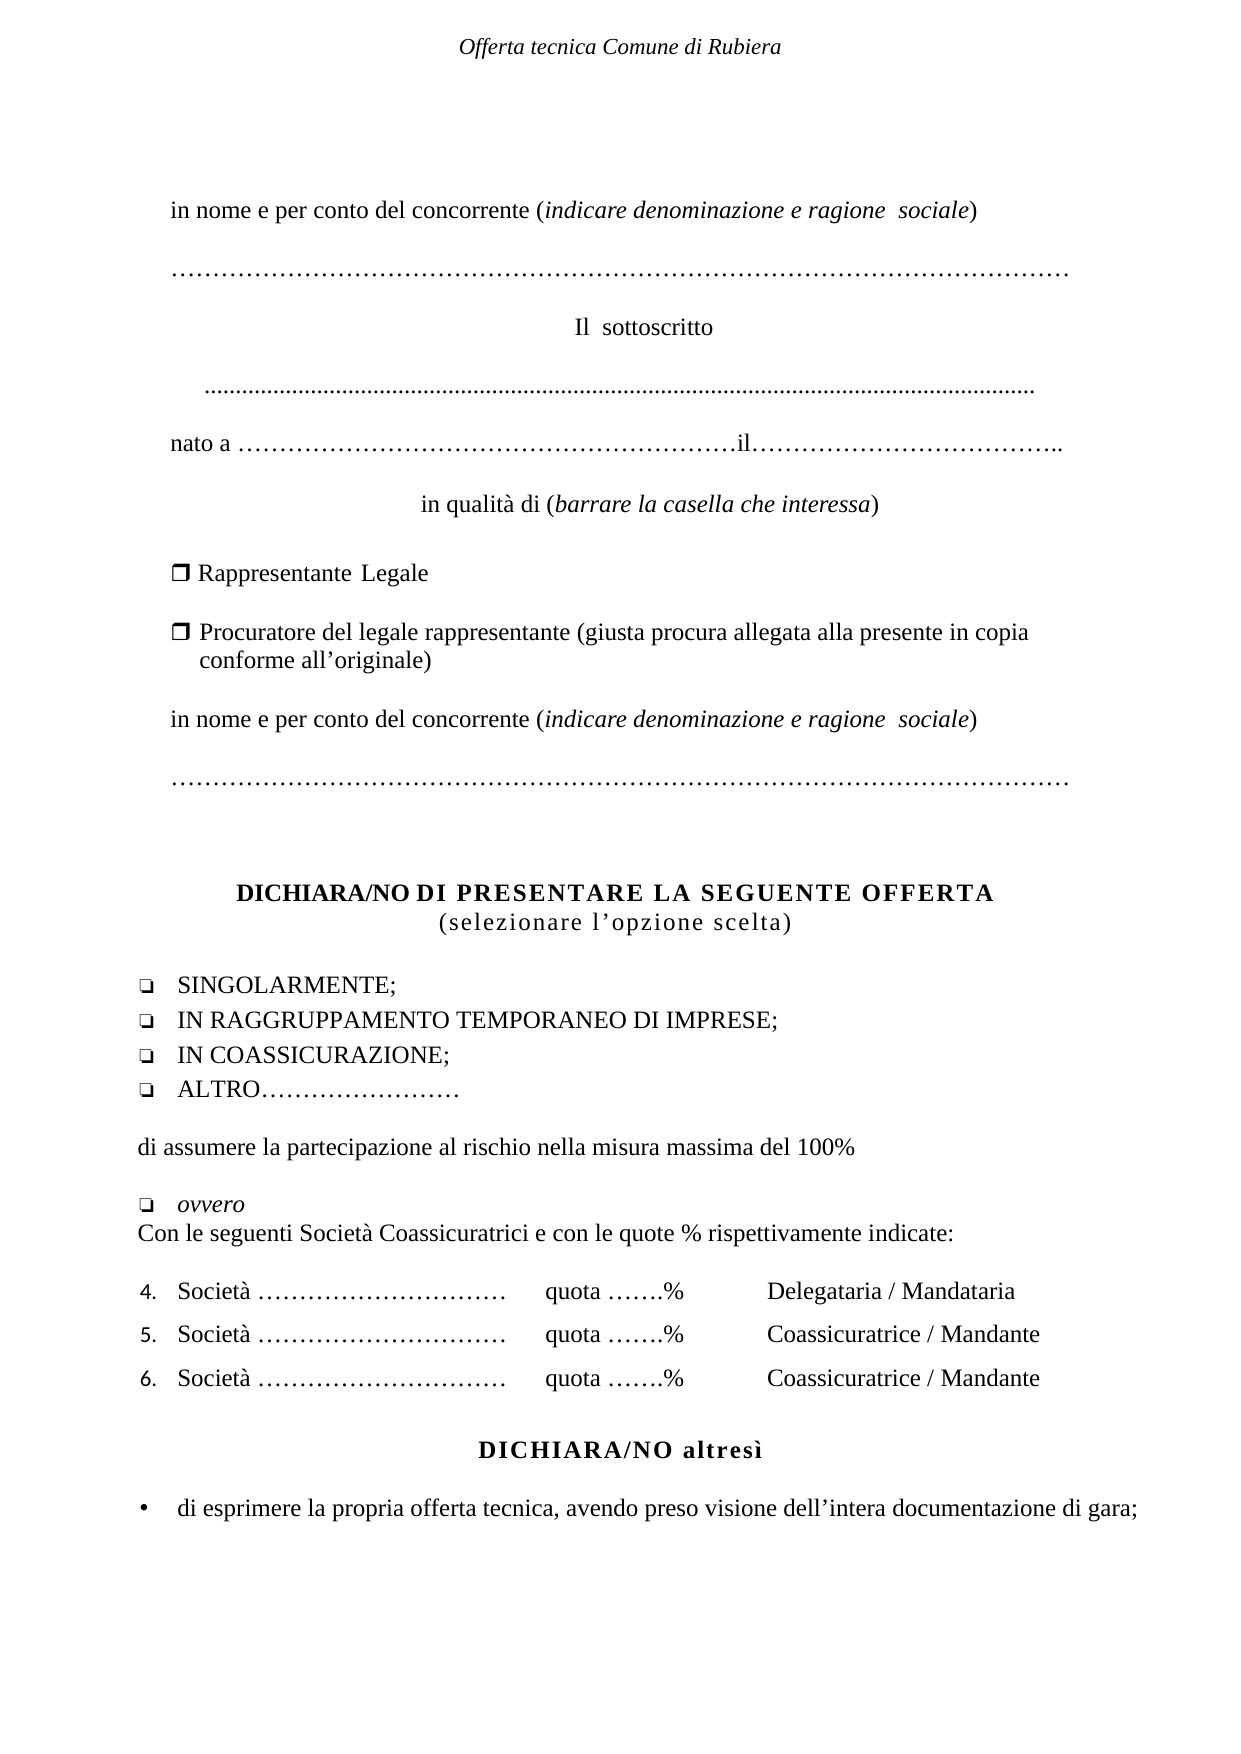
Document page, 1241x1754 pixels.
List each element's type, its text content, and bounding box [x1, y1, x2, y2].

list SINGOLARMENTE; [139, 970, 1138, 999]
text ……………………………………………………………………………………………… [170, 762, 1123, 791]
list IN COASSICURAZIONE; [139, 1040, 1138, 1068]
text ……………………………………………………………………………………………… [170, 253, 1123, 282]
list Società ………………………… quota …….% Coassicuratrice / Mandante [139, 1363, 1168, 1392]
text nato a ……………………………………………………il……………………………….. [170, 428, 1123, 457]
list Società ………………………… quota …….% Delegataria / Mandataria [139, 1276, 1168, 1305]
text in qualità di (barrare la casella che interessa) [170, 489, 1123, 518]
list Società ………………………… quota …….% Coassicuratrice / Mandante [139, 1319, 1168, 1348]
text DICHIARA/NO DI PRESENTARE LA SEGUENTE OFFERTA [102, 878, 1128, 907]
text  Il sottoscritto [102, 312, 1128, 341]
text DICHIARA/NO altresì [102, 1435, 1138, 1464]
list Procuratore del legale rappresentante (giusta procura allegata alla presente in copia conforme all’originale) [170, 617, 1121, 674]
text in nome e per conto del concorrente (indicare denominazione e ragione sociale) [170, 195, 1123, 224]
text in nome e per conto del concorrente (indicare denominazione e ragione sociale) [170, 704, 1123, 733]
list ALTRO…………………… [139, 1074, 1138, 1103]
list IN RAGGRUPPAMENTO TEMPORANEO DI IMPRESE; [139, 1005, 1138, 1034]
list ovvero [139, 1189, 1138, 1218]
list di assumere la partecipazione al rischio nella misura massima del 100% [137, 1132, 1138, 1161]
text ..................................................................................................................................... [102, 370, 1128, 398]
text (selezionare l’opzione scelta) [102, 907, 1128, 936]
list di esprimere la propria offerta tecnica, avendo preso visione dell’intera documentazione di gara; [139, 1493, 1138, 1521]
list Rappresentante Legale [170, 558, 1138, 587]
text Con le seguenti Società Coassicuratrici e con le quote % rispettivamente indicate: [137, 1218, 1138, 1247]
